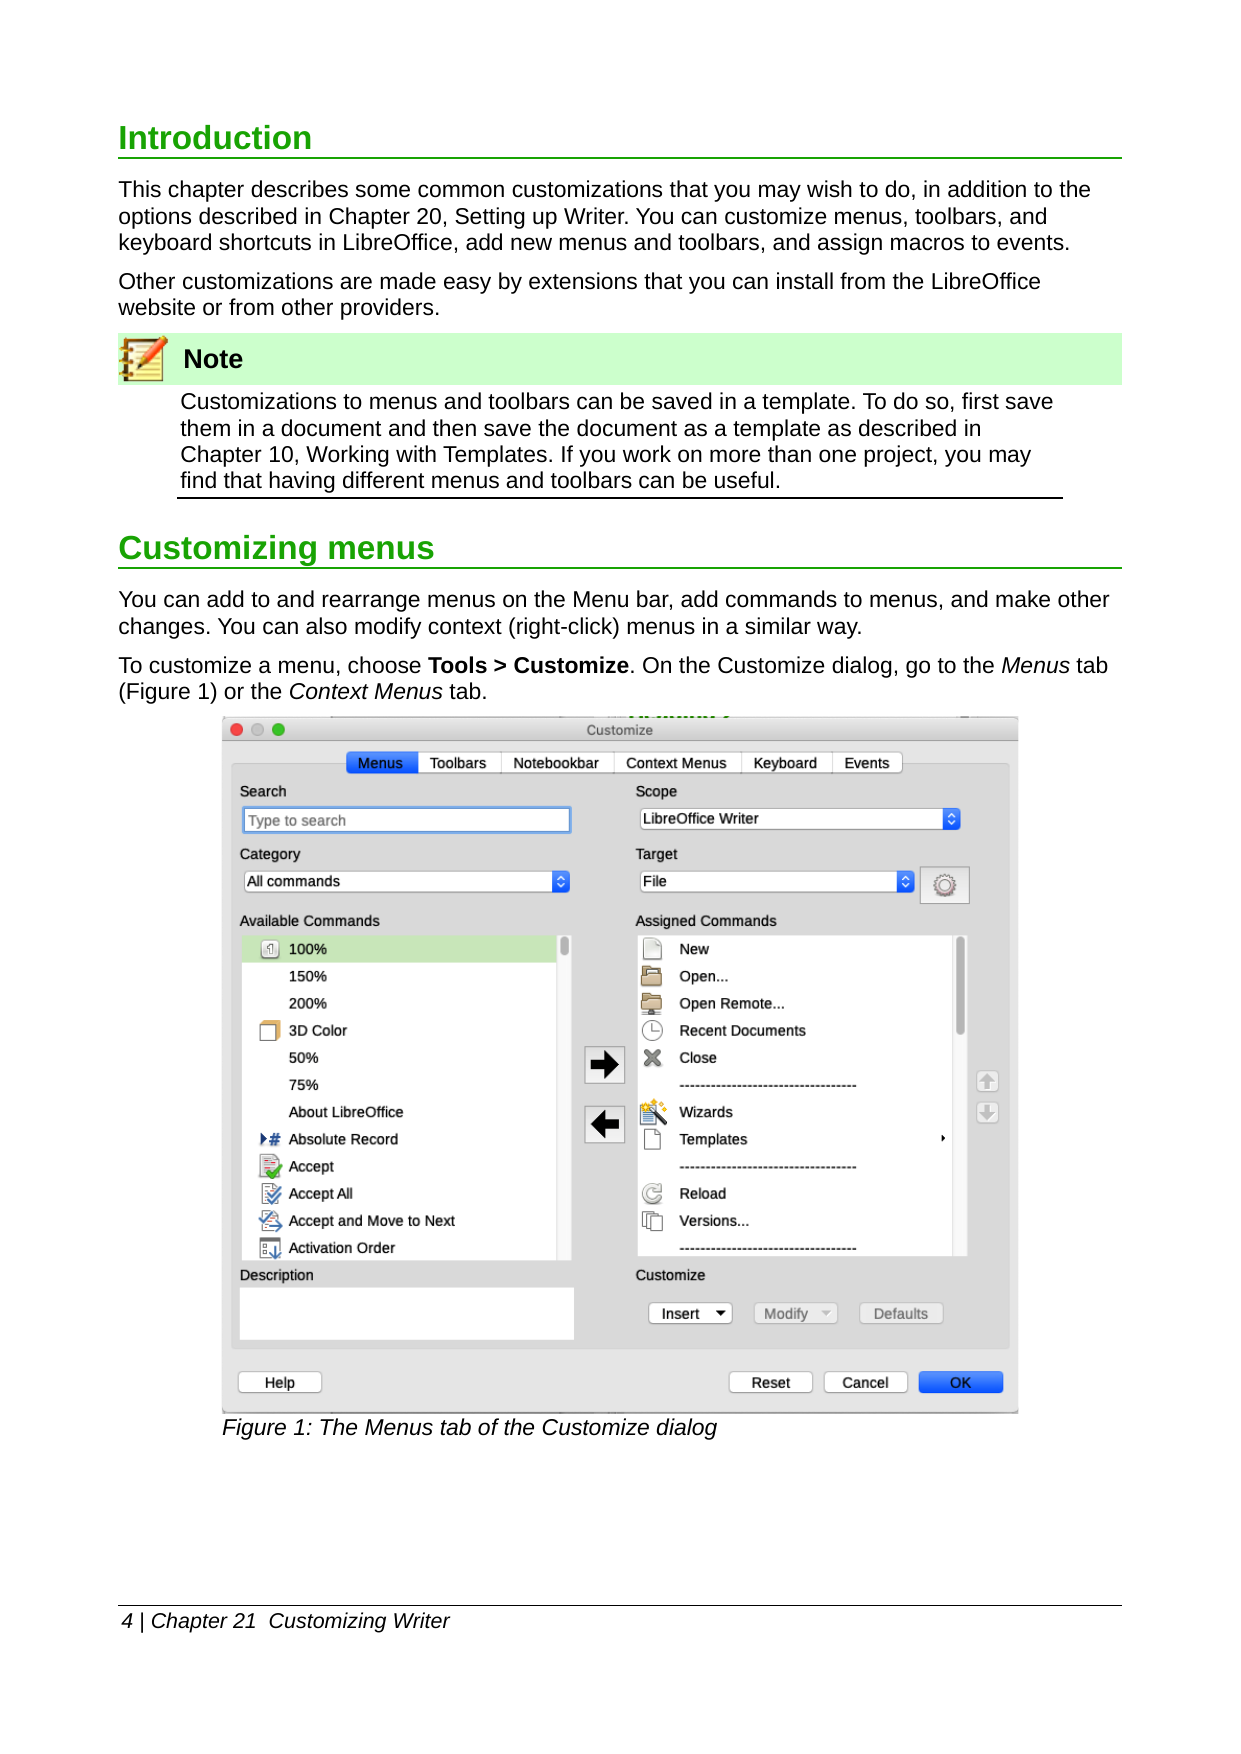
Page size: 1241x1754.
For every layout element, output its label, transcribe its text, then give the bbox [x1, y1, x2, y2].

text To customize a menu, choose Tools > Customize. On the Customize dialog, go to the Menus tab (Figure 1) or the Context Menus tab. [118, 652, 1122, 704]
text Figure 1: The Menus tab of the Customize dialog [222, 1414, 1018, 1440]
text Other customizations are made easy by extensions that you can install from the LibreOffice website or from other providers. [118, 268, 1122, 321]
subtitle Note [118, 333, 1122, 385]
picture [119, 334, 170, 385]
subtitle Introduction [118, 118, 1122, 157]
text This chapter describes some common customizations that you may wish to do, in addition to the options described in Chapter 20, Setting up Writer. You can customize menus, toolbars, and keyboard shortcuts in LibreOffice, add new menus and toolbars, and assign macros to events. [118, 176, 1122, 255]
picture [221, 716, 1019, 1414]
subtitle Customizing menus [118, 528, 1122, 567]
text Customizations to menus and toolbars can be saved in a template. To do so, first save them in a document and then save the document as a template as described in Chapter 10, Working with Templates. If you work on more than one project, you may find that having different menus and toolbars can be useful. [177, 385, 1063, 497]
text You can add to and rearrange menus on the Menu bar, add commands to menus, and make other changes. You can also modify context (right-click) menus in a similar way. [118, 586, 1122, 639]
